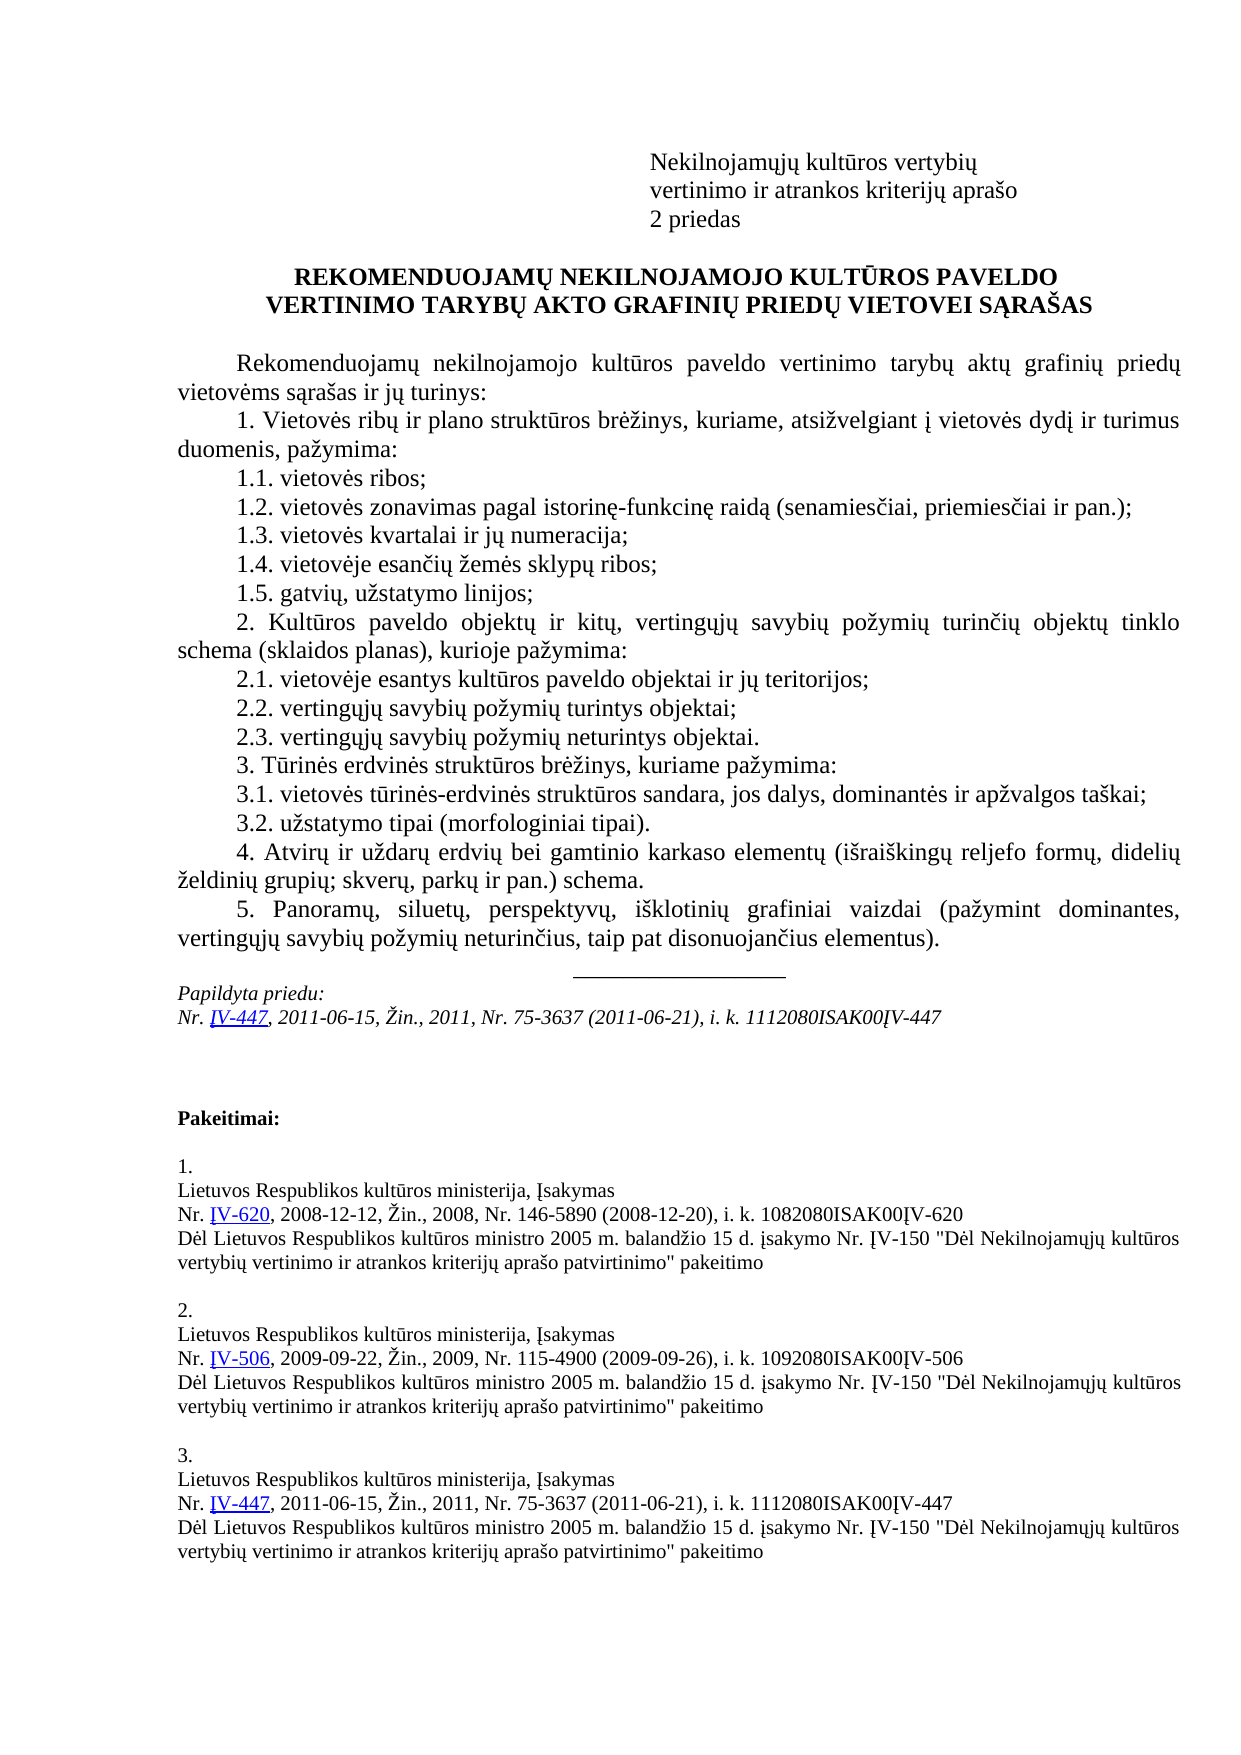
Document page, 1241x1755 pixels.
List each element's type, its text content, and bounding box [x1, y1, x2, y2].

text 2.1. vietovėje esantys kultūros paveldo objektai ir jų teritorijos; [177, 664, 1181, 693]
text Rekomenduojamų nekilnojamojo kultūros paveldo vertinimo tarybų aktų grafinių priedų vietovėms sąrašas ir jų turinys: [177, 348, 1181, 406]
text REKOMENDUOJAMŲ NEKILNOJAMOJO KULTŪROS PAVELDO VERTINIMO TARYBŲ AKTO GRAFINIŲ PRIEDŲ VIETOVEI SĄRAŠAS [177, 262, 1181, 319]
text 1.3. vietovės kvartalai ir jų numeracija; [177, 521, 1181, 549]
text 2 priedas [649, 204, 1181, 233]
text 2. Kultūros paveldo objektų ir kitų, vertingųjų savybių požymių turinčių objektų tinklo schema (sklaidos planas), kurioje pažymima: [177, 607, 1181, 664]
text 1.5. gatvių, užstatymo linijos; [177, 578, 1181, 607]
text Lietuvos Respublikos kultūros ministerija, Įsakymas [177, 1322, 1181, 1346]
text 1.2. vietovės zonavimas pagal istorinę-funkcinę raidą (senamiesčiai, priemiesčiai ir pan.); [177, 492, 1181, 521]
text Dėl Lietuvos Respublikos kultūros ministro 2005 m. balandžio 15 d. įsakymo Nr. ĮV-150 "Dėl Nekilnojamųjų kultūros vertybių vertinimo ir atrankos kriterijų aprašo patvirtinimo" pakeitimo [177, 1226, 1181, 1274]
text Nr. ĮV-620, 2008-12-12, Žin., 2008, Nr. 146-5890 (2008-12-20), i. k. 1082080ISAK00ĮV-620 [177, 1202, 1181, 1226]
text 4. Atvirų ir uždarų erdvių bei gamtinio karkaso elementų (išraiškingų reljefo formų, didelių želdinių grupių; skverų, parkų ir pan.) schema. [177, 837, 1181, 894]
text 5. Panoramų, siluetų, perspektyvų, išklotinių grafiniai vaizdai (pažymint dominantes, vertingųjų savybių požymių neturinčius, taip pat disonuojančius elementus). [177, 894, 1181, 952]
text _________________ [177, 952, 1181, 981]
text Nekilnojamųjų kultūros vertybių [649, 147, 1181, 176]
text Nr. ĮV-506, 2009-09-22, Žin., 2009, Nr. 115-4900 (2009-09-26), i. k. 1092080ISAK00ĮV-506 [177, 1346, 1181, 1370]
text Nr. ĮV-447, 2011-06-15, Žin., 2011, Nr. 75-3637 (2011-06-21), i. k. 1112080ISAK00ĮV-447 [177, 1005, 1181, 1029]
text Lietuvos Respublikos kultūros ministerija, Įsakymas [177, 1467, 1181, 1491]
text 3.2. užstatymo tipai (morfologiniai tipai). [177, 808, 1181, 837]
text 3. Tūrinės erdvinės struktūros brėžinys, kuriame pažymima: [177, 751, 1181, 779]
text Dėl Lietuvos Respublikos kultūros ministro 2005 m. balandžio 15 d. įsakymo Nr. ĮV-150 "Dėl Nekilnojamųjų kultūros vertybių vertinimo ir atrankos kriterijų aprašo patvirtinimo" pakeitimo [177, 1370, 1181, 1418]
text 3.1. vietovės tūrinės-erdvinės struktūros sandara, jos dalys, dominantės ir apžvalgos taškai; [177, 779, 1181, 808]
text Nr. ĮV-447, 2011-06-15, Žin., 2011, Nr. 75-3637 (2011-06-21), i. k. 1112080ISAK00ĮV-447 [177, 1491, 1181, 1515]
text 3. [177, 1442, 1181, 1467]
text 2. [177, 1298, 1181, 1322]
text vertinimo ir atrankos kriterijų aprašo [649, 176, 1181, 204]
text 1.4. vietovėje esančių žemės sklypų ribos; [177, 549, 1181, 578]
text Dėl Lietuvos Respublikos kultūros ministro 2005 m. balandžio 15 d. įsakymo Nr. ĮV-150 "Dėl Nekilnojamųjų kultūros vertybių vertinimo ir atrankos kriterijų aprašo patvirtinimo" pakeitimo [177, 1515, 1181, 1563]
text Lietuvos Respublikos kultūros ministerija, Įsakymas [177, 1178, 1181, 1202]
text 1.1. vietovės ribos; [177, 463, 1181, 492]
text 2.3. vertingųjų savybių požymių neturintys objektai. [177, 722, 1181, 751]
text 2.2. vertingųjų savybių požymių turintys objektai; [177, 693, 1181, 722]
text 1. [177, 1154, 1181, 1178]
text Papildyta priedu: [177, 981, 1181, 1005]
text 1. Vietovės ribų ir plano struktūros brėžinys, kuriame, atsižvelgiant į vietovės dydį ir turimus duomenis, pažymima: [177, 406, 1181, 463]
text Pakeitimai: [177, 1106, 1181, 1130]
